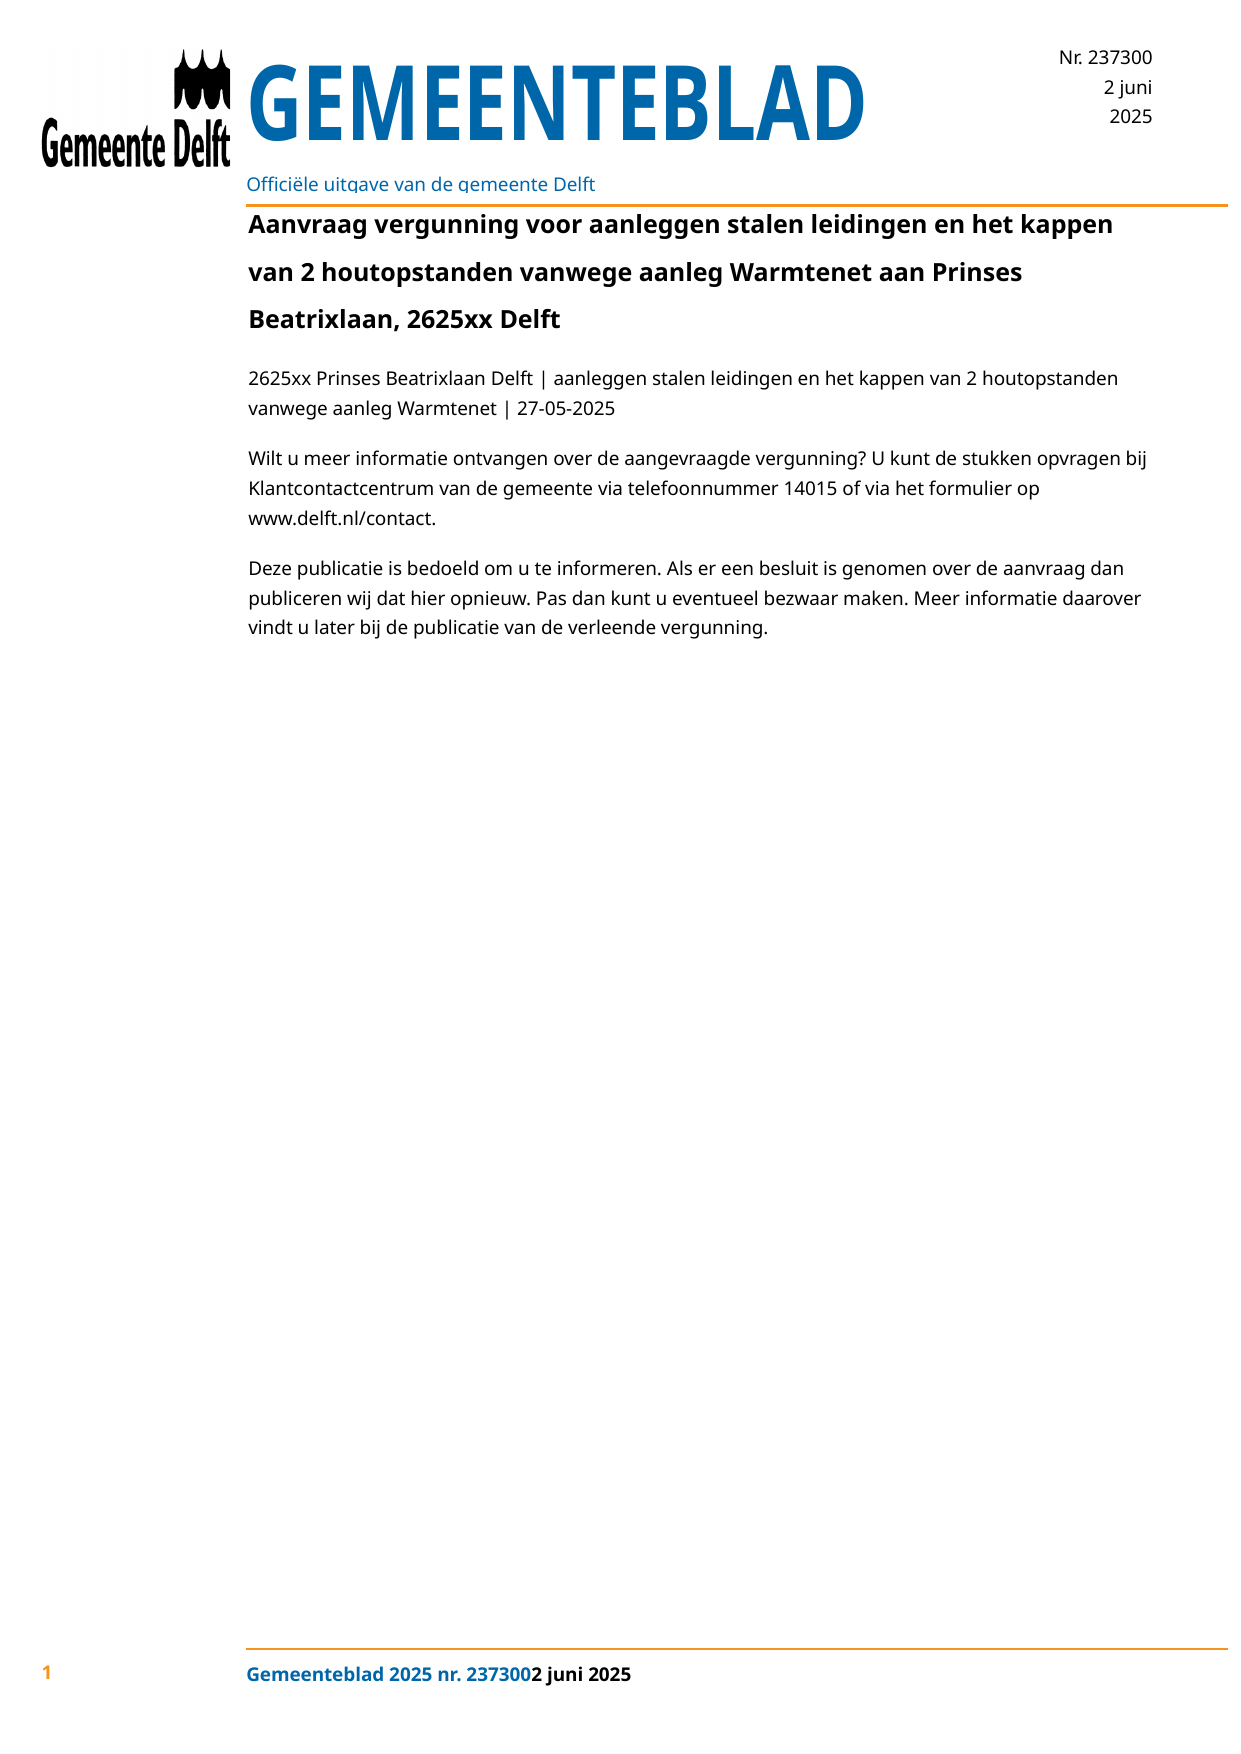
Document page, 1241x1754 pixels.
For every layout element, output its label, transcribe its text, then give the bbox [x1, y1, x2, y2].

text Wilt u meer informatie ontvangen over de aangevraagde vergunning? U kunt de stukken opvragen bij Klantcontactcentrum van de gemeente via telefoonnummer 14015 of via het formulier op www.delft.nl/contact. [248, 446, 1152, 530]
picture [41, 47, 231, 172]
text 2625xx Prinses Beatrixlaan Delft | aanleggen stalen leidingen en het kappen van 2 houtopstanden vanwege aanleg Warmtenet | 27-05-2025 [248, 366, 1152, 421]
text Deze publicatie is bedoeld om u te informeren. Als er een besluit is genomen over de aanvraag dan publiceren wij dat hier opnieuw. Pas dan kunt u eventueel bezwaar maken. Meer informatie daarover vindt u later bij de publicatie van de verleende vergunning. [248, 555, 1152, 640]
text Aanvraag vergunning voor aanleggen stalen leidingen en het kappen van 2 houtopstanden vanwege aanleg Warmtenet aan Prinses Beatrixlaan, 2625xx Delft [248, 207, 1152, 336]
